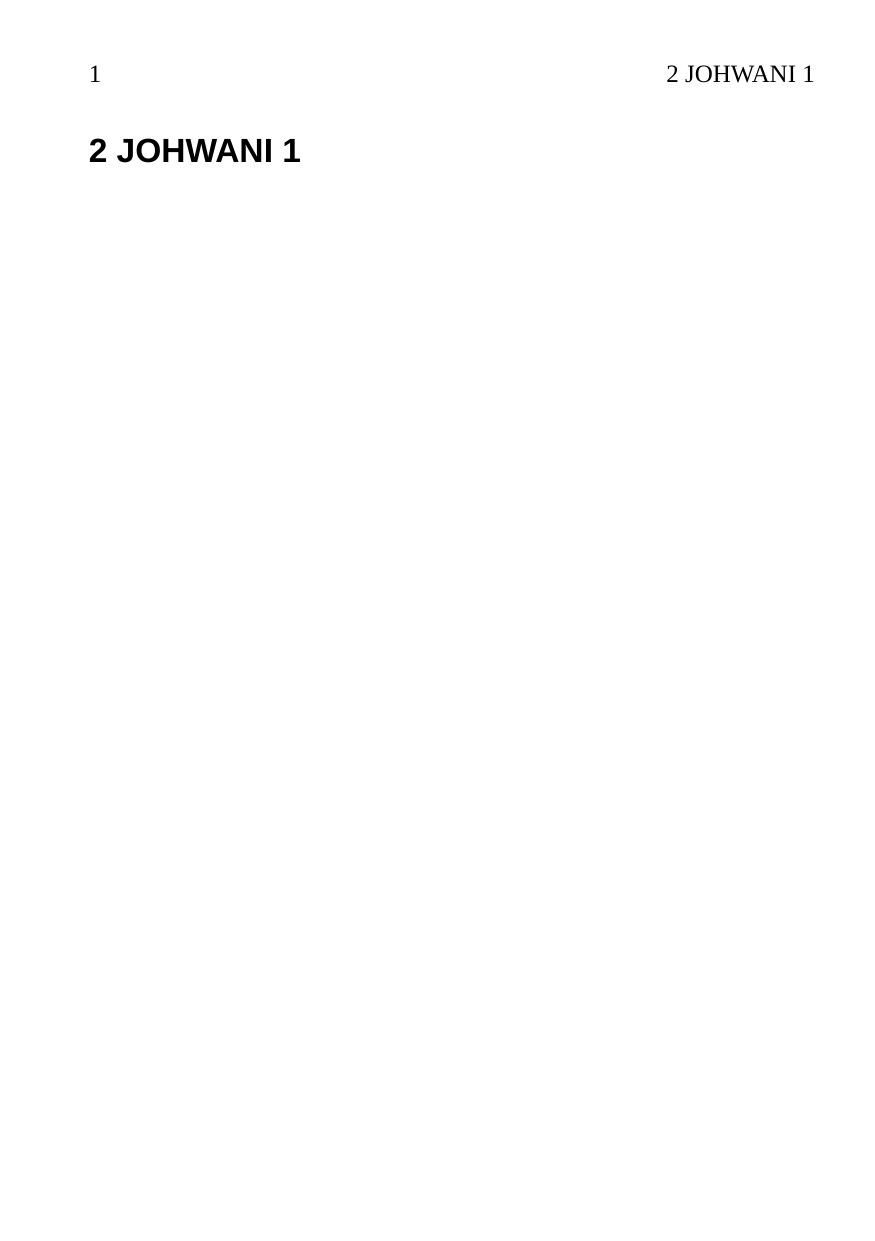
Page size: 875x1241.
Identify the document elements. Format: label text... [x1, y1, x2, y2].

subtitle 2 JOHWANI 1 [88, 131, 815, 170]
